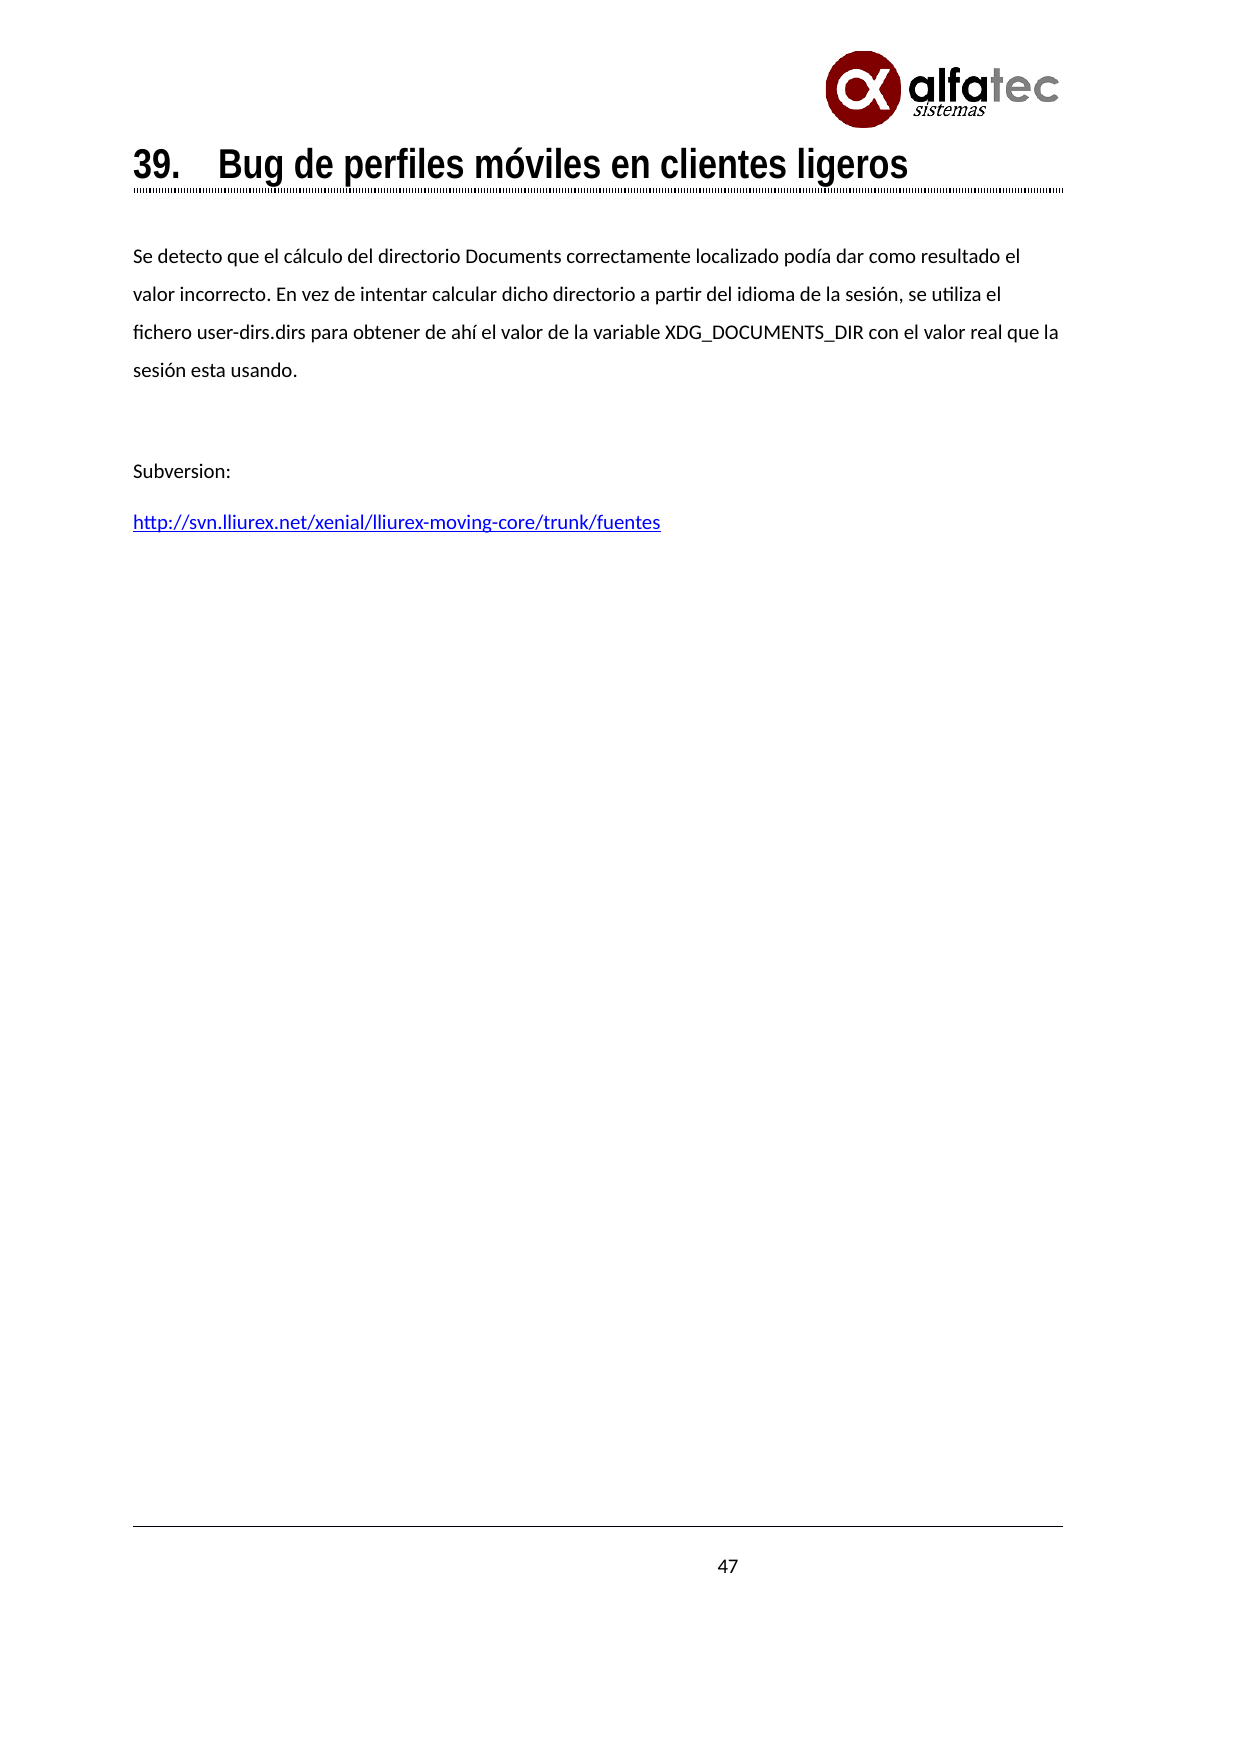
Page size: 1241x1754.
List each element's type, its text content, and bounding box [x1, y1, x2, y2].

text http://svn.lliurex.net/xenial/lliurex-moving-core/trunk/fuentes [133, 509, 1063, 534]
text Se detecto que el cálculo del directorio Documents correctamente localizado podía dar como resultado el valor incorrecto. En vez de intentar calcular dicho directorio a partir del idioma de la sesión, se utiliza el fichero user-dirs.dirs para obtener de ahí el valor de la variable XDG_DOCUMENTS_DIR con el valor real que la sesión esta usando. [133, 243, 1063, 383]
subtitle Bug de perfiles móviles en clientes ligeros [133, 148, 1063, 193]
picture [825, 51, 1061, 128]
text Subversion: [133, 458, 1063, 484]
